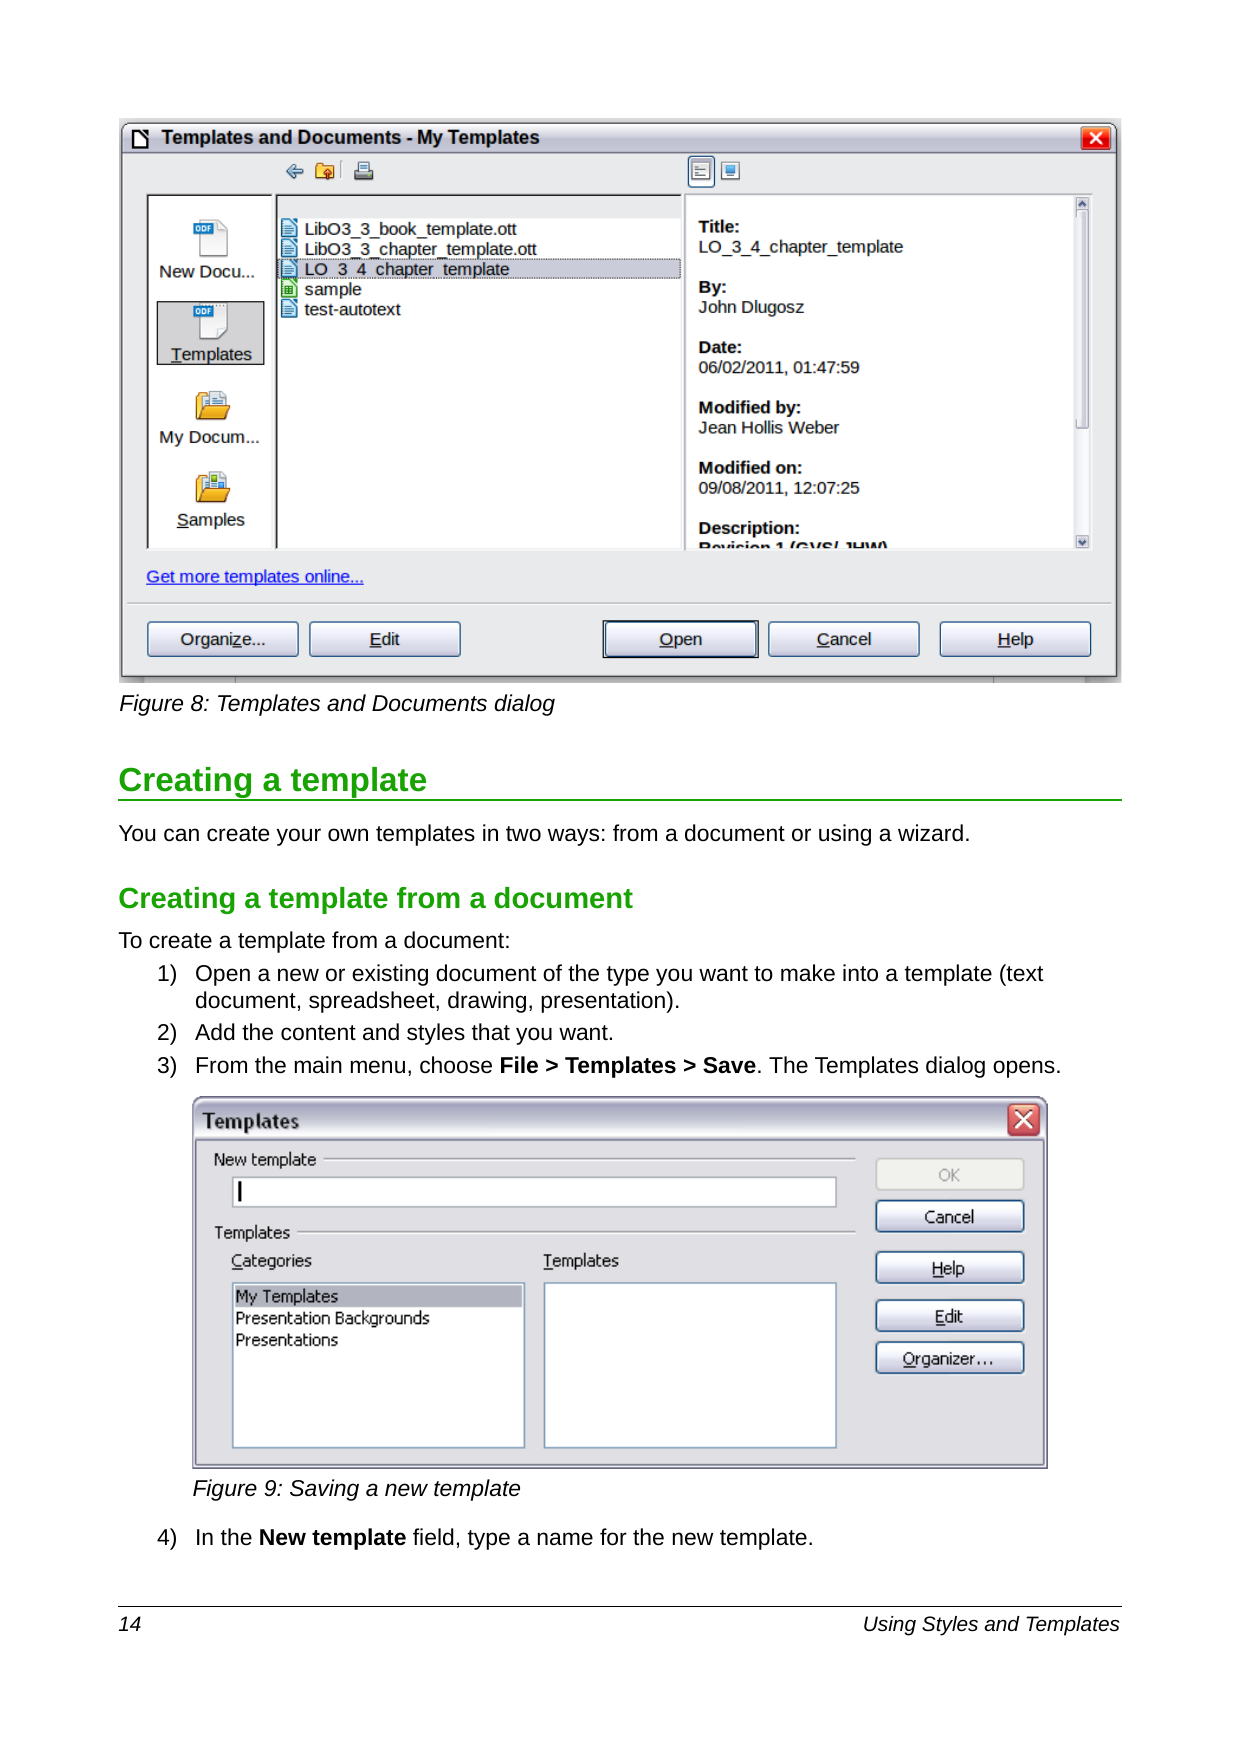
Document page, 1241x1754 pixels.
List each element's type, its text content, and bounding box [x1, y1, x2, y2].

picture [192, 1096, 1048, 1469]
subtitle Creating a template [118, 760, 1122, 799]
list In the New template field, type a name for the new template. [177, 1523, 1122, 1550]
text Figure 8: Templates and Documents dialog [119, 689, 1121, 716]
picture [119, 118, 1122, 683]
subtitle Creating a template from a document [118, 881, 1122, 915]
list Add the content and styles that you want. [177, 1019, 1122, 1046]
list From the main menu, choose File > Templates > Save. The Templates dialog opens. [177, 1052, 1122, 1078]
text You can create your own templates in two ways: from a document or using a wizard. [118, 819, 1122, 846]
text Figure 9: Saving a new template [192, 1475, 1048, 1502]
list To create a template from a document: [118, 927, 1122, 954]
list Open a new or existing document of the type you want to make into a template (text document, spreadsheet, drawing, presentation). [177, 960, 1122, 1013]
